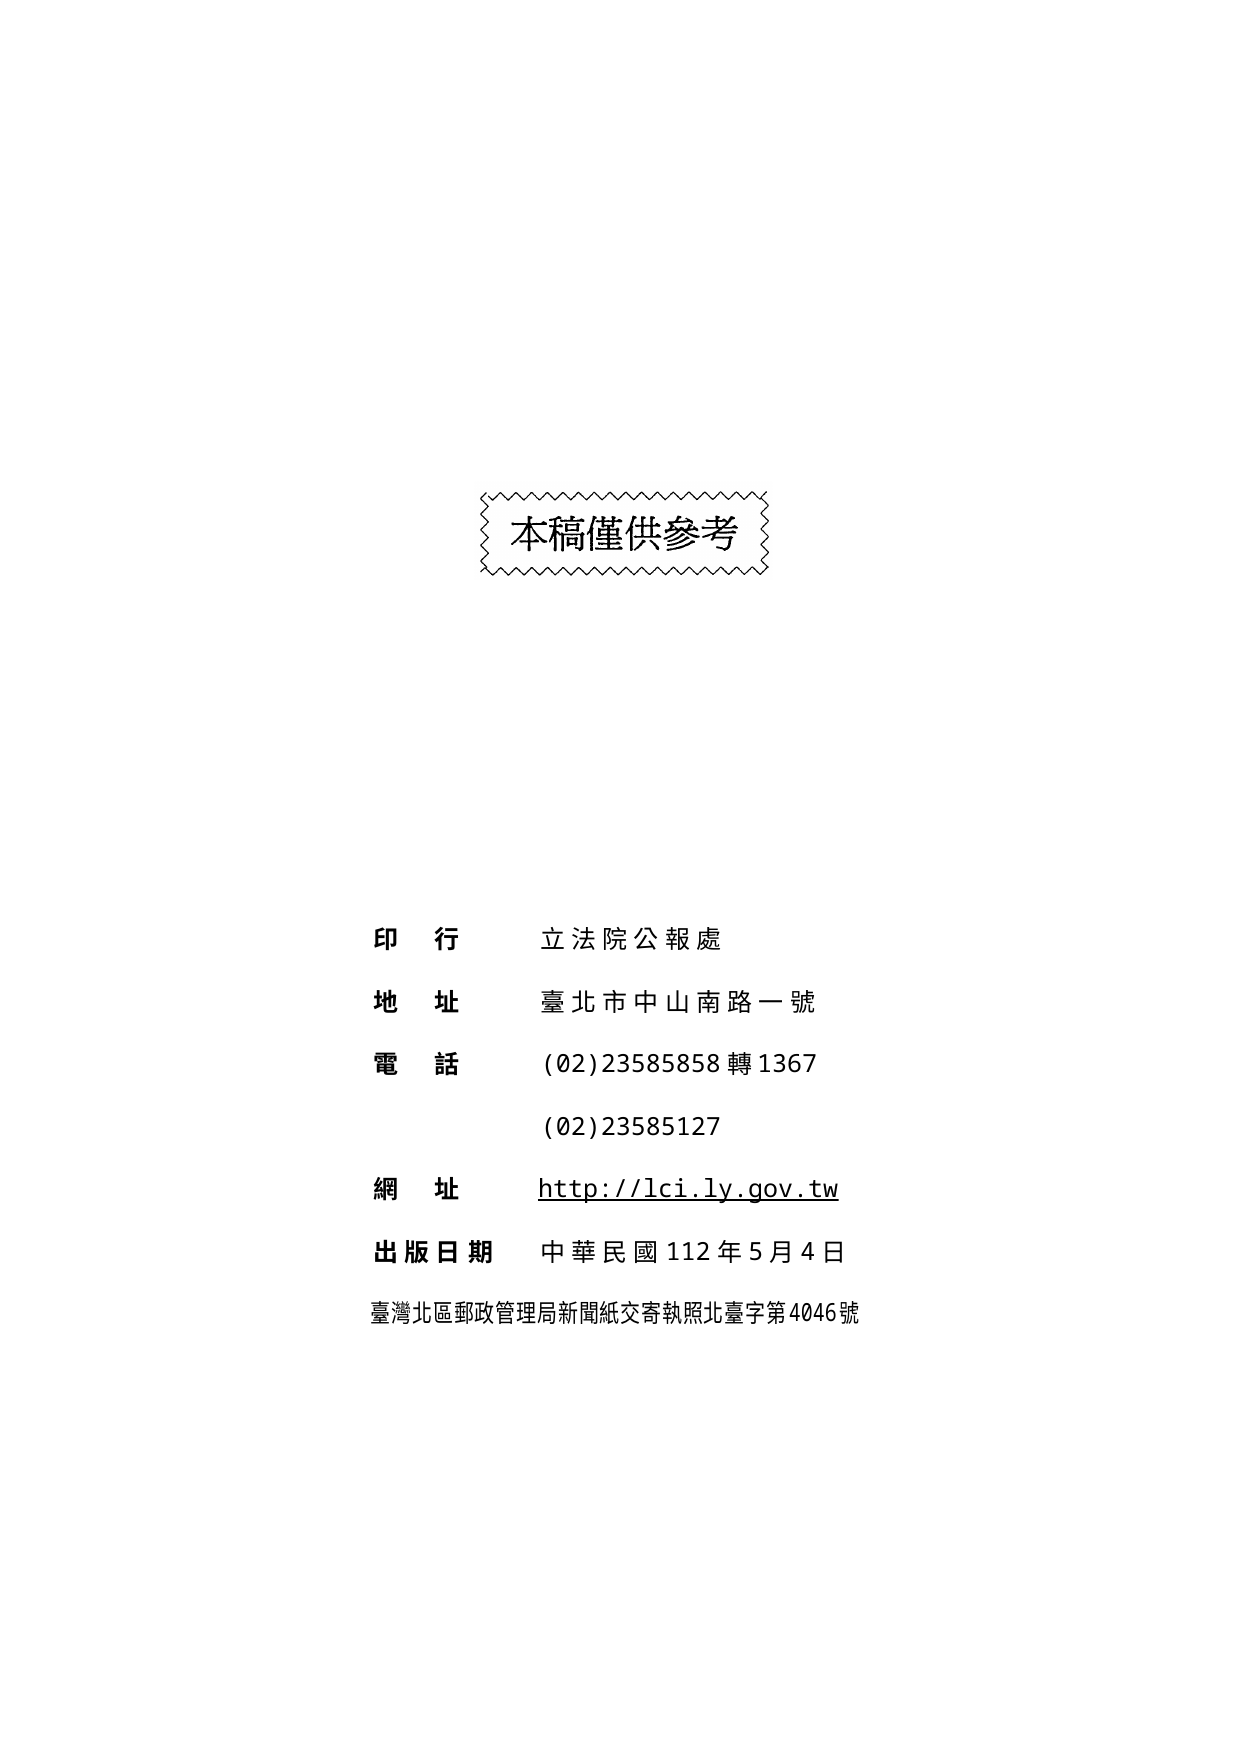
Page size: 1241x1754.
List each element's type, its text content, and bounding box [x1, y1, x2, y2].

table_cell 出版日期 [362, 1219, 534, 1281]
table_cell 網址 [362, 1156, 534, 1219]
table_cell http://lci.ly.gov.tw [534, 1156, 878, 1219]
table_cell 電話 [362, 1031, 534, 1156]
table_header 立法院公報處 [534, 906, 878, 969]
table_header [468, 406, 773, 594]
table_header 印行 [362, 906, 534, 969]
table_cell 地址 [362, 969, 534, 1031]
table_cell (02)23585858轉1367 (02)23585127 [534, 1031, 878, 1156]
table_cell 臺灣北區郵政管理局新聞紙交寄執照北臺字第4046號 [362, 1281, 878, 1344]
table_cell 臺北市中山南路一號 [534, 969, 878, 1031]
table_cell 中華民國112年5月4日 [534, 1219, 878, 1281]
